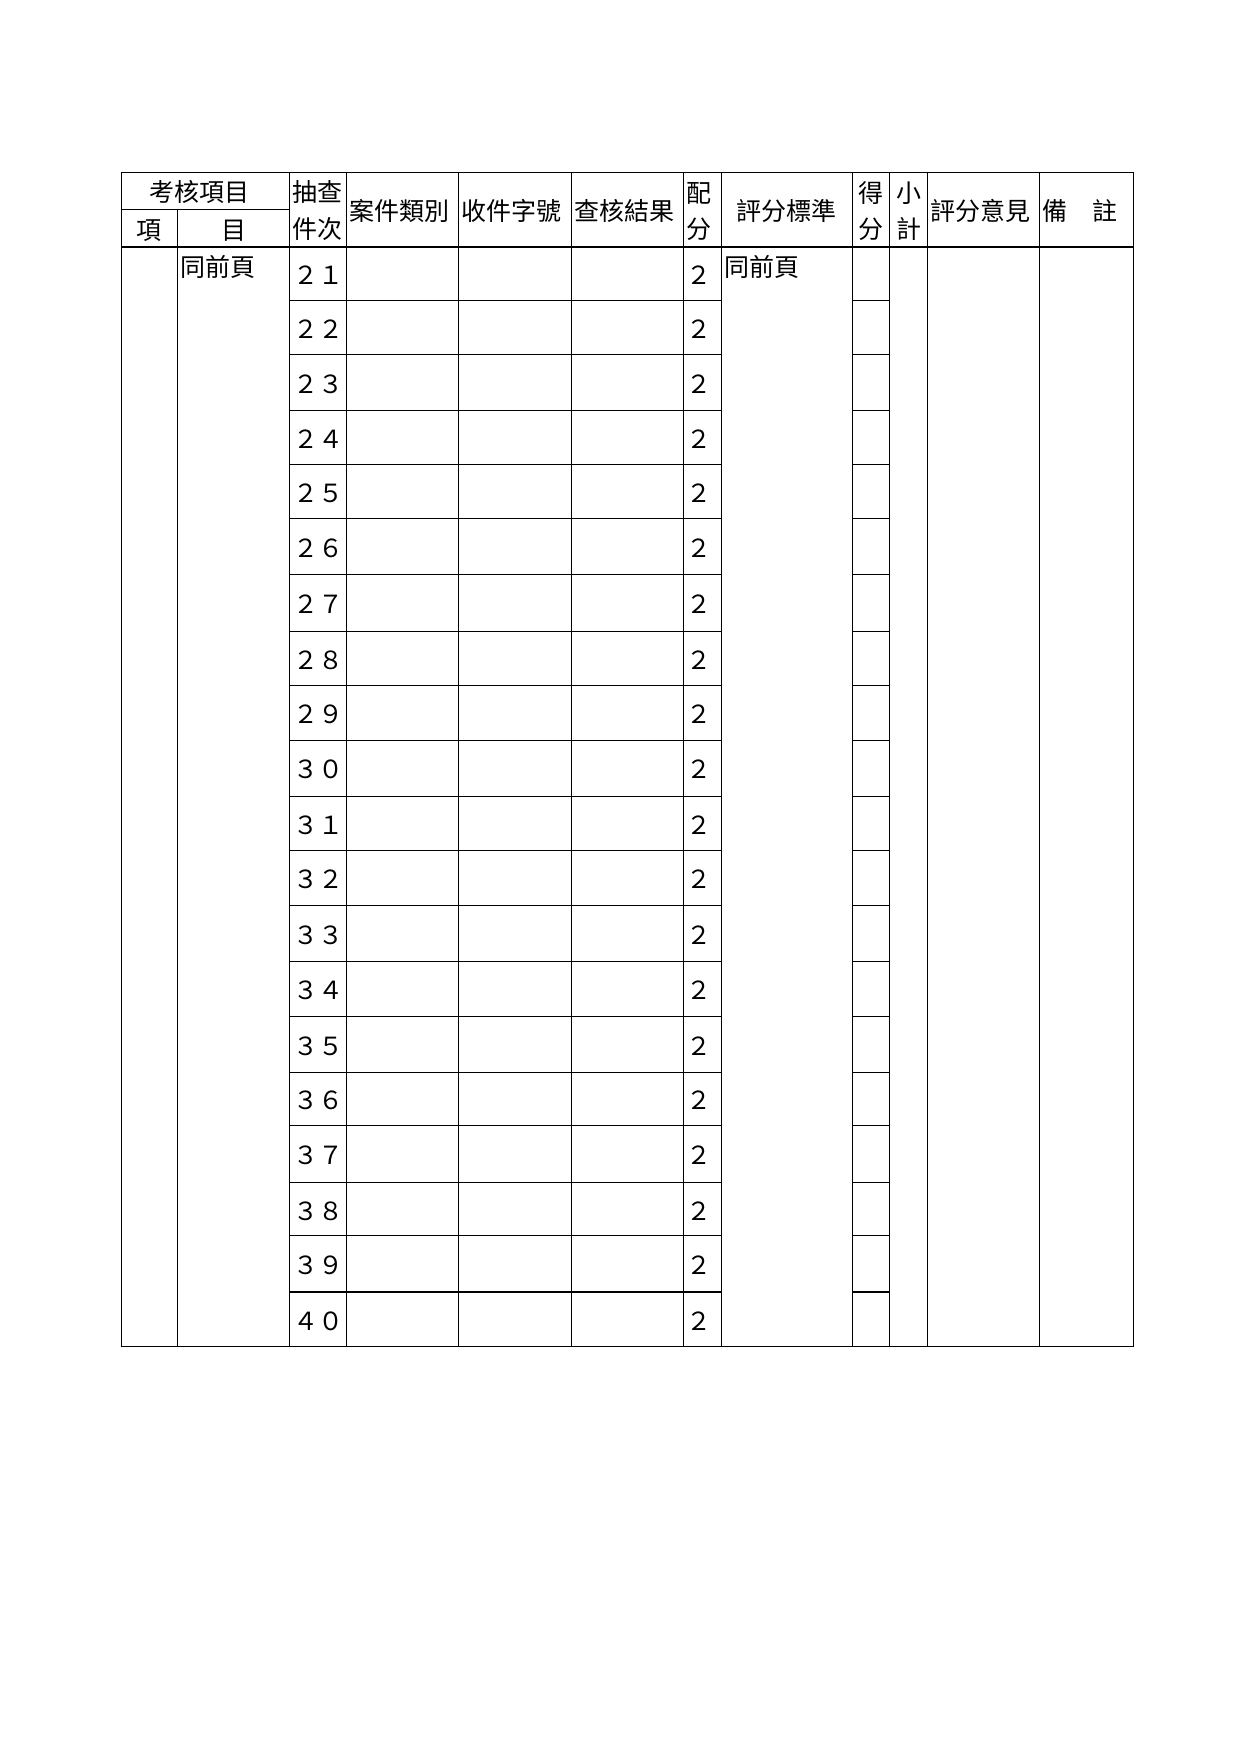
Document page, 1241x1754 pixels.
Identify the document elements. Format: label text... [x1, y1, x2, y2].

table_cell [572, 355, 683, 410]
table_cell [853, 1293, 889, 1346]
table_cell ３３ [290, 906, 346, 961]
table_header 評分標準 [722, 173, 852, 246]
table_cell [572, 1293, 683, 1346]
table_cell [347, 1293, 458, 1346]
table_cell [459, 519, 571, 574]
table_header 案件類別 [347, 173, 458, 246]
table_cell 同前頁 [722, 248, 852, 1346]
table_cell [572, 1236, 683, 1291]
table_cell ３７ [290, 1126, 346, 1182]
table_cell ２ [684, 411, 721, 464]
table_header 備 註 [1040, 173, 1133, 246]
table_cell [347, 355, 458, 410]
table_cell [122, 248, 177, 1346]
table_cell [853, 519, 889, 574]
table_header 得分 [853, 173, 889, 246]
table_cell [853, 741, 889, 796]
table_cell ２９ [290, 686, 346, 739]
table_cell ３６ [290, 1073, 346, 1124]
table_cell [572, 1073, 683, 1124]
table_cell [572, 1183, 683, 1235]
table_cell [853, 632, 889, 685]
table_cell [572, 411, 683, 464]
table_cell ２ [684, 962, 721, 1016]
table_cell ３８ [290, 1183, 346, 1235]
table_cell ２５ [290, 465, 346, 518]
table_cell [572, 465, 683, 518]
table_cell [853, 686, 889, 739]
table_cell [572, 686, 683, 739]
table_cell [459, 851, 571, 905]
table_cell [572, 632, 683, 685]
table_cell ３２ [290, 851, 346, 905]
table_cell [853, 248, 889, 300]
table_cell ２ [684, 851, 721, 905]
table_cell ３５ [290, 1017, 346, 1072]
table_cell [347, 906, 458, 961]
table_cell ２ [684, 1126, 721, 1182]
table_cell [459, 355, 571, 410]
table_cell [347, 301, 458, 354]
table_cell [572, 575, 683, 631]
table_cell [459, 632, 571, 685]
table_cell [459, 248, 571, 300]
table_cell ２ [684, 741, 721, 796]
table_cell ２ [684, 1236, 721, 1291]
table_header 抽查件次 [290, 173, 346, 246]
table_cell [853, 411, 889, 464]
table_cell ２ [684, 1293, 721, 1346]
table_cell ２１ [290, 248, 346, 300]
table_cell ２ [684, 1073, 721, 1124]
table_cell [459, 962, 571, 1016]
table_cell [459, 797, 571, 850]
table_cell [572, 741, 683, 796]
table_cell [853, 575, 889, 631]
table_cell [853, 1126, 889, 1182]
table_cell [853, 962, 889, 1016]
table_header 小計 [890, 173, 927, 246]
table_cell [853, 797, 889, 850]
table_cell [459, 465, 571, 518]
table_cell [853, 1017, 889, 1072]
table_cell [928, 248, 1039, 1346]
table_cell [347, 1236, 458, 1291]
table_cell ２６ [290, 519, 346, 574]
table_cell ３９ [290, 1236, 346, 1291]
table_cell [853, 355, 889, 410]
table_cell [347, 1126, 458, 1182]
table_cell ２ [684, 248, 721, 300]
table_cell ２３ [290, 355, 346, 410]
table_cell [572, 248, 683, 300]
table_cell [572, 1126, 683, 1182]
table_cell ３１ [290, 797, 346, 850]
table_cell [459, 1236, 571, 1291]
table_cell [853, 301, 889, 354]
table_cell [572, 1017, 683, 1072]
table_cell [853, 1073, 889, 1124]
table_cell [459, 575, 571, 631]
table_cell 同前頁 [178, 248, 289, 1346]
table_cell [459, 1126, 571, 1182]
table_cell ２ [684, 465, 721, 518]
table_cell [347, 797, 458, 850]
table_header 配分 [684, 173, 721, 246]
table_cell ２２ [290, 301, 346, 354]
table_cell ４０ [290, 1293, 346, 1346]
table_cell [347, 519, 458, 574]
table_cell [347, 575, 458, 631]
table_cell [853, 1183, 889, 1235]
table_cell ２ [684, 797, 721, 850]
table_cell [347, 741, 458, 796]
table_cell ２ [684, 519, 721, 574]
table_header 收件字號 [459, 173, 571, 246]
table_header 考核項目 [122, 173, 289, 209]
table_cell ２ [684, 355, 721, 410]
table_cell ２ [684, 301, 721, 354]
table_cell [853, 851, 889, 905]
table_cell [459, 1073, 571, 1124]
table_cell [347, 1073, 458, 1124]
table_cell [347, 851, 458, 905]
table_cell ２ [684, 575, 721, 631]
table_cell ２ [684, 1183, 721, 1235]
table_cell [347, 1017, 458, 1072]
table_cell ２ [684, 1017, 721, 1072]
table_cell [572, 519, 683, 574]
table_header 查核結果 [572, 173, 683, 246]
table_cell [347, 962, 458, 1016]
table_header 評分意見 [928, 173, 1039, 246]
table_cell [459, 411, 571, 464]
table_cell [853, 465, 889, 518]
table_cell [347, 411, 458, 464]
table_cell [459, 741, 571, 796]
table_cell [347, 632, 458, 685]
table_cell [572, 797, 683, 850]
table_cell [572, 851, 683, 905]
table_cell [853, 1236, 889, 1291]
table_cell [890, 248, 927, 1346]
table_cell ２８ [290, 632, 346, 685]
table_cell [1040, 248, 1133, 1346]
table_cell [572, 962, 683, 1016]
table_cell [572, 906, 683, 961]
table_cell 項 [122, 210, 177, 246]
table_cell [347, 1183, 458, 1235]
table_cell ２ [684, 906, 721, 961]
table_cell 目 [178, 210, 289, 246]
table_cell ３０ [290, 741, 346, 796]
table_cell [347, 248, 458, 300]
table_cell [572, 301, 683, 354]
table_cell [459, 906, 571, 961]
table_cell [459, 301, 571, 354]
table_cell ２４ [290, 411, 346, 464]
table_cell ３４ [290, 962, 346, 1016]
table_cell [459, 1293, 571, 1346]
table_cell ２ [684, 632, 721, 685]
table_cell [459, 1017, 571, 1072]
table_cell [459, 1183, 571, 1235]
table_cell [853, 906, 889, 961]
table_cell ２ [684, 686, 721, 739]
table_cell [459, 686, 571, 739]
table_cell ２７ [290, 575, 346, 631]
table_cell [347, 686, 458, 739]
table_cell [347, 465, 458, 518]
